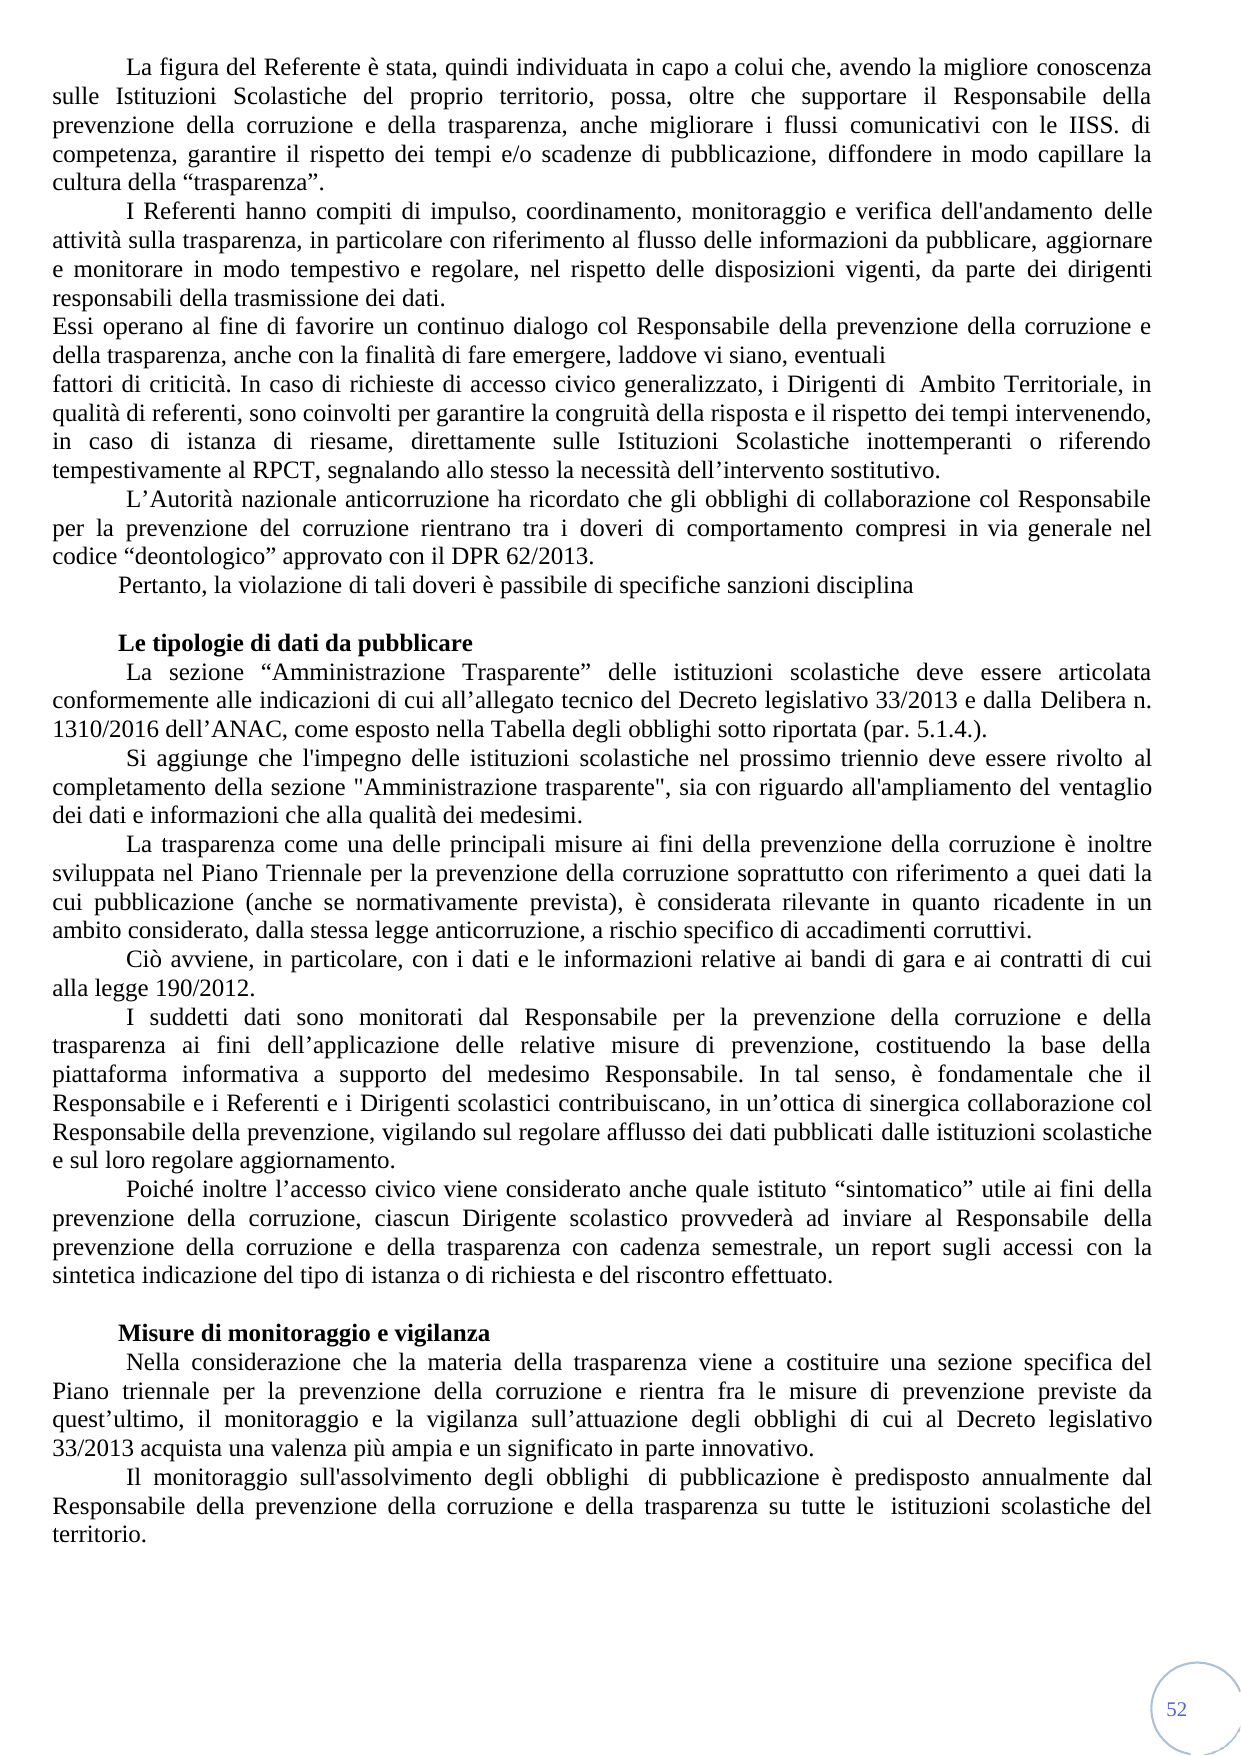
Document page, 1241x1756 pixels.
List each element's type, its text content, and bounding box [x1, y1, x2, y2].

subtitle Misure di monitoraggio e vigilanza [118, 1318, 1218, 1347]
text La figura del Referente è stata, quindi individuata in capo a colui che, avendo la migliore conoscenza sulle Istituzioni Scolastiche del proprio territorio, possa, oltre che supportare il Responsabile della prevenzione della corruzione e della trasparenza, anche migliorare i flussi comunicativi con le IISS. di competenza, garantire il rispetto dei tempi e/o scadenze di pubblicazione, diffondere in modo capillare la cultura della “trasparenza”. [52, 52, 1152, 196]
text Nella considerazione che la materia della trasparenza viene a costituire una sezione specifica del Piano triennale per la prevenzione della corruzione e rientra fra le misure di prevenzione previste da quest’ultimo, il monitoraggio e la vigilanza sull’attuazione degli obblighi di cui al Decreto legislativo 33/2013 acquista una valenza più ampia e un significato in parte innovativo. [52, 1347, 1152, 1462]
text I Referenti hanno compiti di impulso, coordinamento, monitoraggio e verifica dell'andamento delle attività sulla trasparenza, in particolare con riferimento al flusso delle informazioni da pubblicare, aggiornare e monitorare in modo tempestivo e regolare, nel rispetto delle disposizioni vigenti, da parte dei dirigenti responsabili della trasmissione dei dati. [52, 196, 1152, 311]
text Ciò avviene, in particolare, con i dati e le informazioni relative ai bandi di gara e ai contratti di cui alla legge 190/2012. [52, 944, 1152, 1002]
text Il monitoraggio sull'assolvimento degli obblighi di pubblicazione è predisposto annualmente dal Responsabile della prevenzione della corruzione e della trasparenza su tutte le istituzioni scolastiche del territorio. [52, 1462, 1152, 1548]
subtitle Le tipologie di dati da pubblicare [118, 628, 1218, 657]
text Poiché inoltre l’accesso civico viene considerato anche quale istituto “sintomatico” utile ai fini della prevenzione della corruzione, ciascun Dirigente scolastico provvederà ad inviare al Responsabile della prevenzione della corruzione e della trasparenza con cadenza semestrale, un report sugli accessi con la sintetica indicazione del tipo di istanza o di richiesta e del riscontro effettuato. [52, 1174, 1152, 1289]
text L’Autorità nazionale anticorruzione ha ricordato che gli obblighi di collaborazione col Responsabile per la prevenzione del corruzione rientrano tra i doveri di comportamento compresi in via generale nel codice “deontologico” approvato con il DPR 62/2013. [52, 484, 1152, 570]
text Pertanto, la violazione di tali doveri è passibile di specifiche sanzioni disciplina [118, 570, 1218, 599]
text La trasparenza come una delle principali misure ai fini della prevenzione della corruzione è inoltre sviluppata nel Piano Triennale per la prevenzione della corruzione soprattutto con riferimento a quei dati la cui pubblicazione (anche se normativamente prevista), è considerata rilevante in quanto ricadente in un ambito considerato, dalla stessa legge anticorruzione, a rischio specifico di accadimenti corruttivi. [52, 829, 1152, 944]
text Essi operano al fine di favorire un continuo dialogo col Responsabile della prevenzione della corruzione e della trasparenza, anche con la finalità di fare emergere, laddove vi siano, eventuali [52, 311, 1152, 369]
text I suddetti dati sono monitorati dal Responsabile per la prevenzione della corruzione e della trasparenza ai fini dell’applicazione delle relative misure di prevenzione, costituendo la base della piattaforma informativa a supporto del medesimo Responsabile. In tal senso, è fondamentale che il Responsabile e i Referenti e i Dirigenti scolastici contribuiscano, in un’ottica di sinergica collaborazione col Responsabile della prevenzione, vigilando sul regolare afflusso dei dati pubblicati dalle istituzioni scolastiche e sul loro regolare aggiornamento. [52, 1002, 1152, 1174]
text La sezione “Amministrazione Trasparente” delle istituzioni scolastiche deve essere articolata conformemente alle indicazioni di cui all’allegato tecnico del Decreto legislativo 33/2013 e dalla Delibera n. 1310/2016 dell’ANAC, come esposto nella Tabella degli obblighi sotto riportata (par. 5.1.4.). [52, 657, 1152, 743]
text fattori di criticità. In caso di richieste di accesso civico generalizzato, i Dirigenti di Ambito Territoriale, in qualità di referenti, sono coinvolti per garantire la congruità della risposta e il rispetto dei tempi intervenendo, in caso di istanza di riesame, direttamente sulle Istituzioni Scolastiche inottemperanti o riferendo tempestivamente al RPCT, segnalando allo stesso la necessità dell’intervento sostitutivo. [52, 369, 1152, 484]
text Si aggiunge che l'impegno delle istituzioni scolastiche nel prossimo triennio deve essere rivolto al completamento della sezione "Amministrazione trasparente", sia con riguardo all'ampliamento del ventaglio dei dati e informazioni che alla qualità dei medesimi. [52, 743, 1152, 829]
